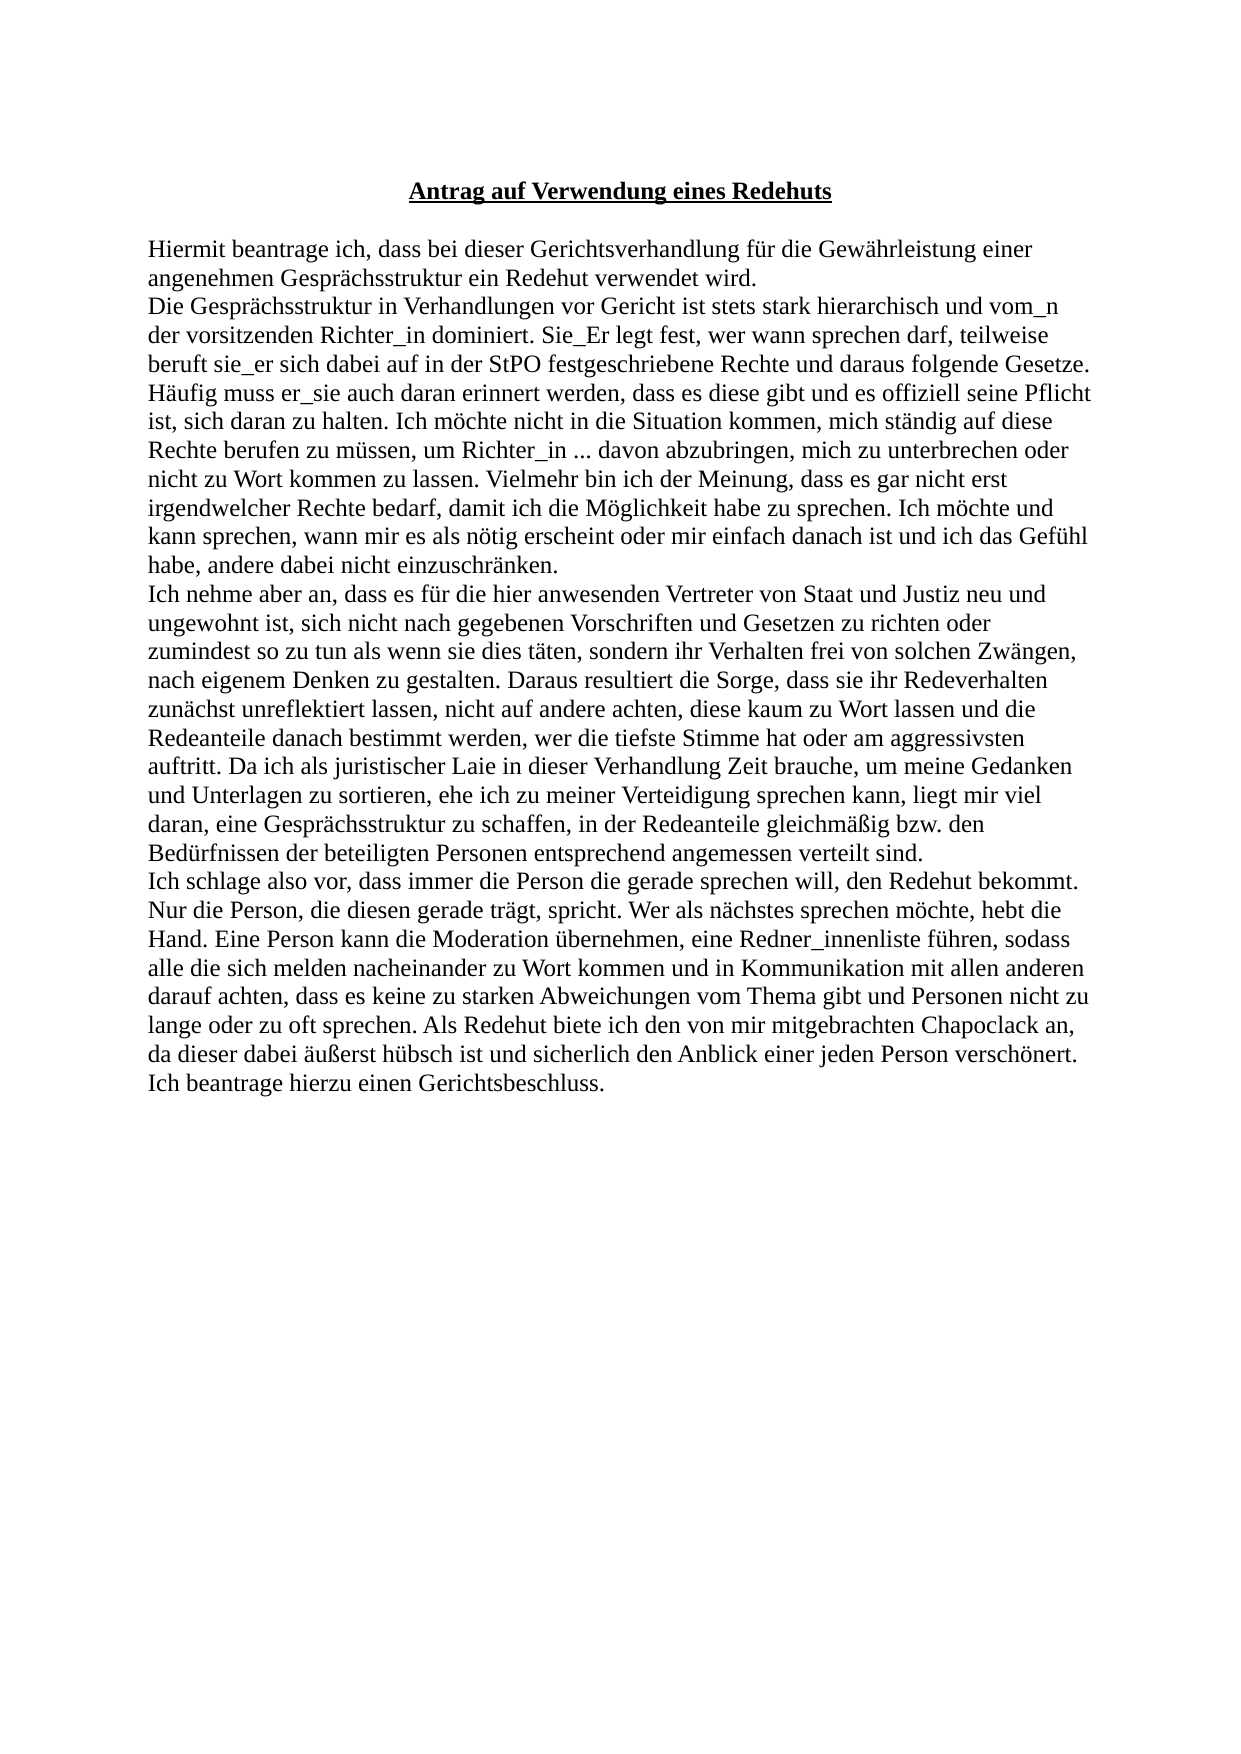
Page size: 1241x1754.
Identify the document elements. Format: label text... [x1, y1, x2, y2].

text Ich schlage also vor, dass immer die Person die gerade sprechen will, den Redehut bekommt. Nur die Person, die diesen gerade trägt, spricht. Wer als nächstes sprechen möchte, hebt die Hand. Eine Person kann die Moderation übernehmen, eine Redner_innenliste führen, sodass alle die sich melden nacheinander zu Wort kommen und in Kommunikation mit allen anderen darauf achten, dass es keine zu starken Abweichungen vom Thema gibt und Personen nicht zu lange oder zu oft sprechen. Als Redehut biete ich den von mir mitgebrachten Chapoclack an, da dieser dabei äußerst hübsch ist und sicherlich den Anblick einer jeden Person verschönert. [148, 866, 1093, 1068]
text Die Gesprächsstruktur in Verhandlungen vor Gericht ist stets stark hierarchisch und vom_n der vorsitzenden Richter_in dominiert. Sie_Er legt fest, wer wann sprechen darf, teilweise beruft sie_er sich dabei auf in der StPO festgeschriebene Rechte und daraus folgende Gesetze. Häufig muss er_sie auch daran erinnert werden, dass es diese gibt und es offiziell seine Pflicht ist, sich daran zu halten. Ich möchte nicht in die Situation kommen, mich ständig auf diese Rechte berufen zu müssen, um Richter_in ... davon abzubringen, mich zu unterbrechen oder nicht zu Wort kommen zu lassen. Vielmehr bin ich der Meinung, dass es gar nicht erst irgendwelcher Rechte bedarf, damit ich die Möglichkeit habe zu sprechen. Ich möchte und kann sprechen, wann mir es als nötig erscheint oder mir einfach danach ist und ich das Gefühl habe, andere dabei nicht einzuschränken. [148, 291, 1093, 579]
text Ich beantrage hierzu einen Gerichtsbeschluss. [148, 1068, 1093, 1096]
text Ich nehme aber an, dass es für die hier anwesenden Vertreter von Staat und Justiz neu und ungewohnt ist, sich nicht nach gegebenen Vorschriften und Gesetzen zu richten oder zumindest so zu tun als wenn sie dies täten, sondern ihr Verhalten frei von solchen Zwängen, nach eigenem Denken zu gestalten. Daraus resultiert die Sorge, dass sie ihr Redeverhalten zunächst unreflektiert lassen, nicht auf andere achten, diese kaum zu Wort lassen und die Redeanteile danach bestimmt werden, wer die tiefste Stimme hat oder am aggressivsten auftritt. Da ich als juristischer Laie in dieser Verhandlung Zeit brauche, um meine Gedanken und Unterlagen zu sortieren, ehe ich zu meiner Verteidigung sprechen kann, liegt mir viel daran, eine Gesprächsstruktur zu schaffen, in der Redeanteile gleichmäßig bzw. den Bedürfnissen der beteiligten Personen entsprechend angemessen verteilt sind. [148, 579, 1093, 866]
text Hiermit beantrage ich, dass bei dieser Gerichtsverhandlung für die Gewährleistung einer angenehmen Gesprächsstruktur ein Redehut verwendet wird. [148, 234, 1093, 291]
text Antrag auf Verwendung eines Redehuts [148, 176, 1093, 205]
